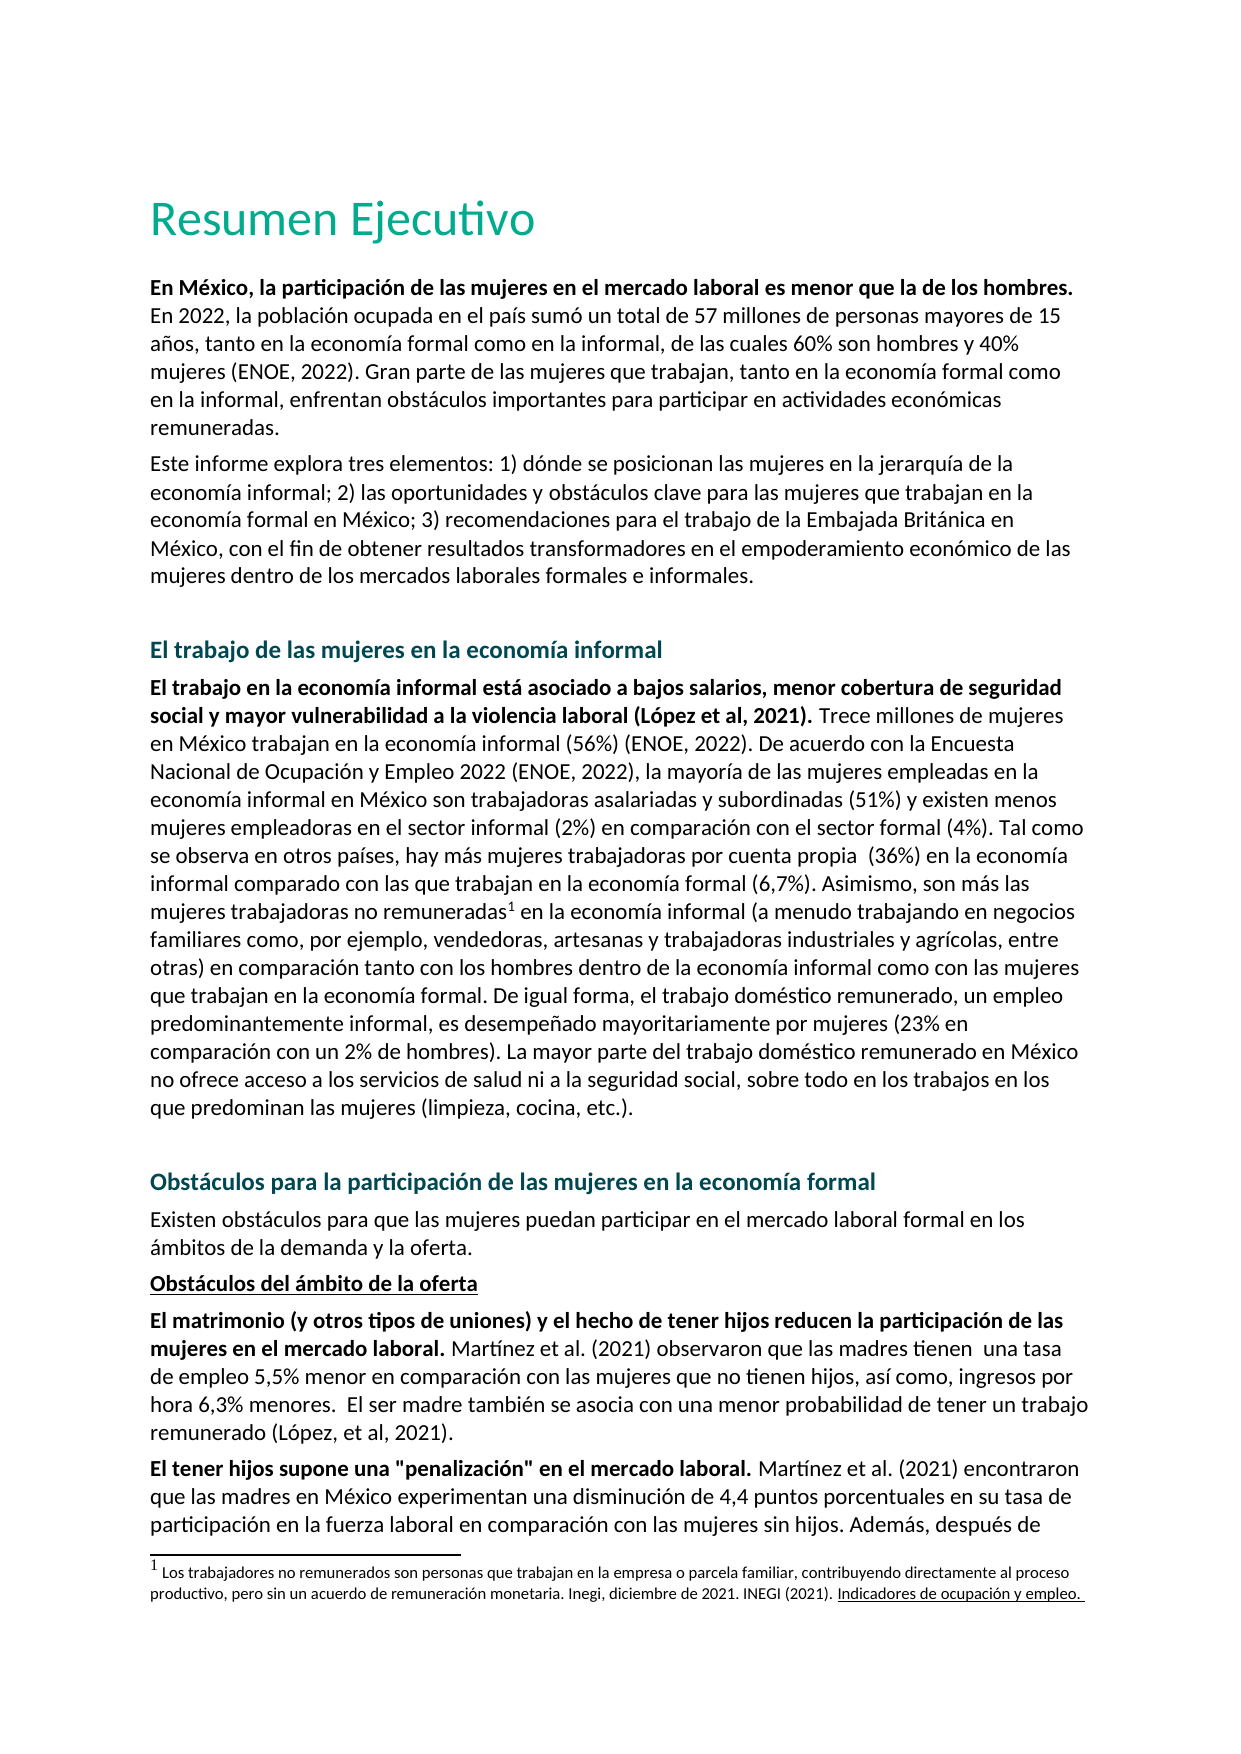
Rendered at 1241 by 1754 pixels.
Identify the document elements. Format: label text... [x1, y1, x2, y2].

subtitle Resumen Ejecutivo [150, 187, 1090, 248]
text Obstáculos para la participación de las mujeres en la economía formal [150, 1166, 1090, 1197]
text El tener hijos supone una "penalización" en el mercado laboral. Martínez et al. (2021) encontraron que las madres en México experimentan una disminución de 4,4 puntos porcentuales en su tasa de participación en la fuerza laboral en comparación con las mujeres sin hijos. Además, después de [150, 1454, 1090, 1538]
text Este informe explora tres elementos: 1) dónde se posicionan las mujeres en la jerarquía de la economía informal; 2) las oportunidades y obstáculos clave para las mujeres que trabajan en la economía formal en México; 3) recomendaciones para el trabajo de la Embajada Británica en México, con el fin de obtener resultados transformadores en el empoderamiento económico de las mujeres dentro de los mercados laborales formales e informales. [150, 449, 1090, 590]
text El matrimonio (y otros tipos de uniones) y el hecho de tener hijos reducen la participación de las mujeres en el mercado laboral. Martínez et al. (2021) observaron que las madres tienen una tasa de empleo 5,5% menor en comparación con las mujeres que no tienen hijos, así como, ingresos por hora 6,3% menores. El ser madre también se asocia con una menor probabilidad de tener un trabajo remunerado (López, et al, 2021). [150, 1306, 1090, 1446]
text Obstáculos del ámbito de la oferta [150, 1269, 1090, 1297]
text Los trabajadores no remunerados son personas que trabajan en la empresa o parcela familiar, contribuyendo directamente al proceso productivo, pero sin un acuerdo de remuneración monetaria. Inegi, diciembre de 2021. INEGI (2021). Indicadores de ocupación y empleo. [150, 1555, 1090, 1604]
text En México, la participación de las mujeres en el mercado laboral es menor que la de los hombres. En 2022, la población ocupada en el país sumó un total de 57 millones de personas mayores de 15 años, tanto en la economía formal como en la informal, de las cuales 60% son hombres y 40% mujeres (ENOE, 2022). Gran parte de las mujeres que trabajan, tanto en la economía formal como en la informal, enfrentan obstáculos importantes para participar en actividades económicas remuneradas. [150, 273, 1090, 441]
text El trabajo en la economía informal está asociado a bajos salarios, menor cobertura de seguridad social y mayor vulnerabilidad a la violencia laboral (López et al, 2021). Trece millones de mujeres en México trabajan en la economía informal (56%) (ENOE, 2022). De acuerdo con la Encuesta Nacional de Ocupación y Empleo 2022 (ENOE, 2022), la mayoría de las mujeres empleadas en la economía informal en México son trabajadoras asalariadas y subordinadas (51%) y existen menos mujeres empleadoras en el sector informal (2%) en comparación con el sector formal (4%). Tal como se observa en otros países, hay más mujeres trabajadoras por cuenta propia (36%) en la economía informal comparado con las que trabajan en la economía formal (6,7%). Asimismo, son más las mujeres trabajadoras no remuneradas en la economía informal (a menudo trabajando en negocios familiares como, por ejemplo, vendedoras, artesanas y trabajadoras industriales y agrícolas, entre otras) en comparación tanto con los hombres dentro de la economía informal como con las mujeres que trabajan en la economía formal. De igual forma, el trabajo doméstico remunerado, un empleo predominantemente informal, es desempeñado mayoritariamente por mujeres (23% en comparación con un 2% de hombres). La mayor parte del trabajo doméstico remunerado en México no ofrece acceso a los servicios de salud ni a la seguridad social, sobre todo en los trabajos en los que predominan las mujeres (limpieza, cocina, etc.). [150, 673, 1090, 1122]
text El trabajo de las mujeres en la economía informal [150, 634, 1090, 665]
text Existen obstáculos para que las mujeres puedan participar en el mercado laboral formal en los ámbitos de la demanda y la oferta. [150, 1205, 1090, 1261]
